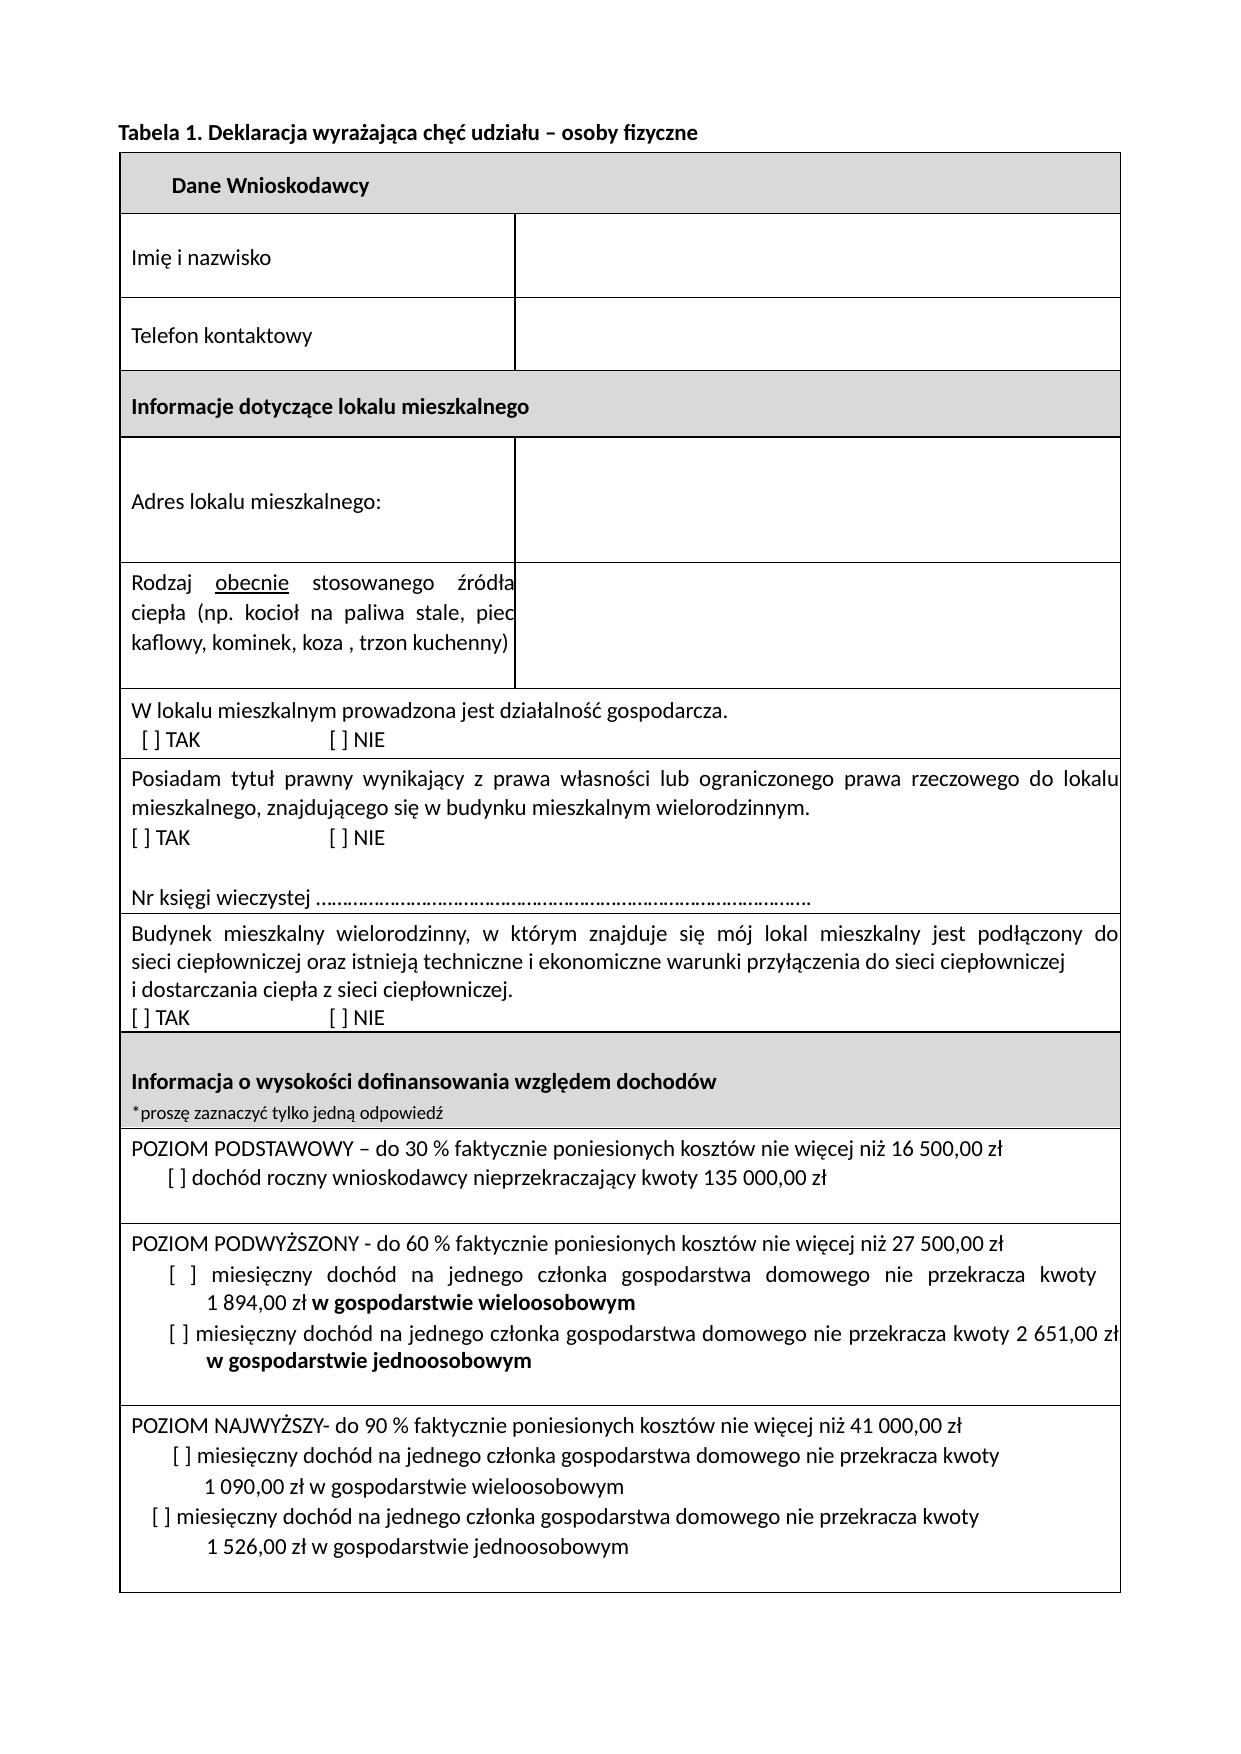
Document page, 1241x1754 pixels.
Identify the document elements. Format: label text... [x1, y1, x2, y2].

table_cell Imię i nazwisko [121, 214, 514, 297]
table_header Dane Wnioskodawcy [121, 153, 1120, 213]
table_cell Informacja o wysokości dofinansowania względem dochodów *proszę zaznaczyć tylko jedną odpowiedź [121, 1033, 1120, 1127]
table_cell [516, 438, 1120, 562]
table_cell POZIOM PODSTAWOWY – do 30 % faktycznie poniesionych kosztów nie więcej niż 16 500,00 zł [ ] dochód roczny wnioskodawcy nieprzekraczający kwoty 135 000,00 zł [121, 1129, 1120, 1223]
table_cell POZIOM NAJWYŻSZY- do 90 % faktycznie poniesionych kosztów nie więcej niż 41 000,00 zł [ ] miesięczny dochód na jednego członka gospodarstwa domowego nie przekracza kwoty 1 090,00 zł w gospodarstwie wieloosobowym [ ] miesięczny dochód na jednego członka gospodarstwa domowego nie przekracza kwoty 1 526,00 zł w gospodarstwie jednoosobowym [121, 1406, 1120, 1592]
table_cell POZIOM PODWYŻSZONY - do 60 % faktycznie poniesionych kosztów nie więcej niż 27 500,00 zł [ ] miesięczny dochód na jednego członka gospodarstwa domowego nie przekracza kwoty 1 894,00 zł w gospodarstwie wieloosobowym [ ] miesięczny dochód na jednego członka gospodarstwa domowego nie przekracza kwoty 2 651,00 zł w gospodarstwie jednoosobowym [121, 1224, 1120, 1404]
table_cell Informacje dotyczące lokalu mieszkalnego [121, 371, 1120, 436]
table_cell [516, 214, 1120, 297]
text Tabela 1. Deklaracja wyrażająca chęć udziału – osoby fizyczne [118, 118, 1096, 146]
table_cell [516, 563, 1120, 688]
table_cell W lokalu mieszkalnym prowadzona jest działalność gospodarcza. [ ] TAK [ ] NIE [121, 689, 1120, 757]
table_cell Posiadam tytuł prawny wynikający z prawa własności lub ograniczonego prawa rzeczowego do lokalu mieszkalnego, znajdującego się w budynku mieszkalnym wielorodzinnym. [ ] TAK [ ] NIE Nr księgi wieczystej …………………………………………………………………………………. [121, 759, 1120, 913]
table_cell Adres lokalu mieszkalnego: [121, 438, 514, 562]
table_cell Telefon kontaktowy [121, 298, 514, 370]
table_cell Rodzaj obecnie stosowanego źródła ciepła (np. kocioł na paliwa stale, piec kaflowy, kominek, koza , trzon kuchenny) [121, 563, 514, 688]
table_cell [516, 298, 1120, 370]
table_cell Budynek mieszkalny wielorodzinny, w którym znajduje się mój lokal mieszkalny jest podłączony do sieci ciepłowniczej oraz istnieją techniczne i ekonomiczne warunki przyłączenia do sieci ciepłowniczej i dostarczania ciepła z sieci ciepłowniczej. [ ] TAK [ ] NIE [121, 914, 1120, 1031]
